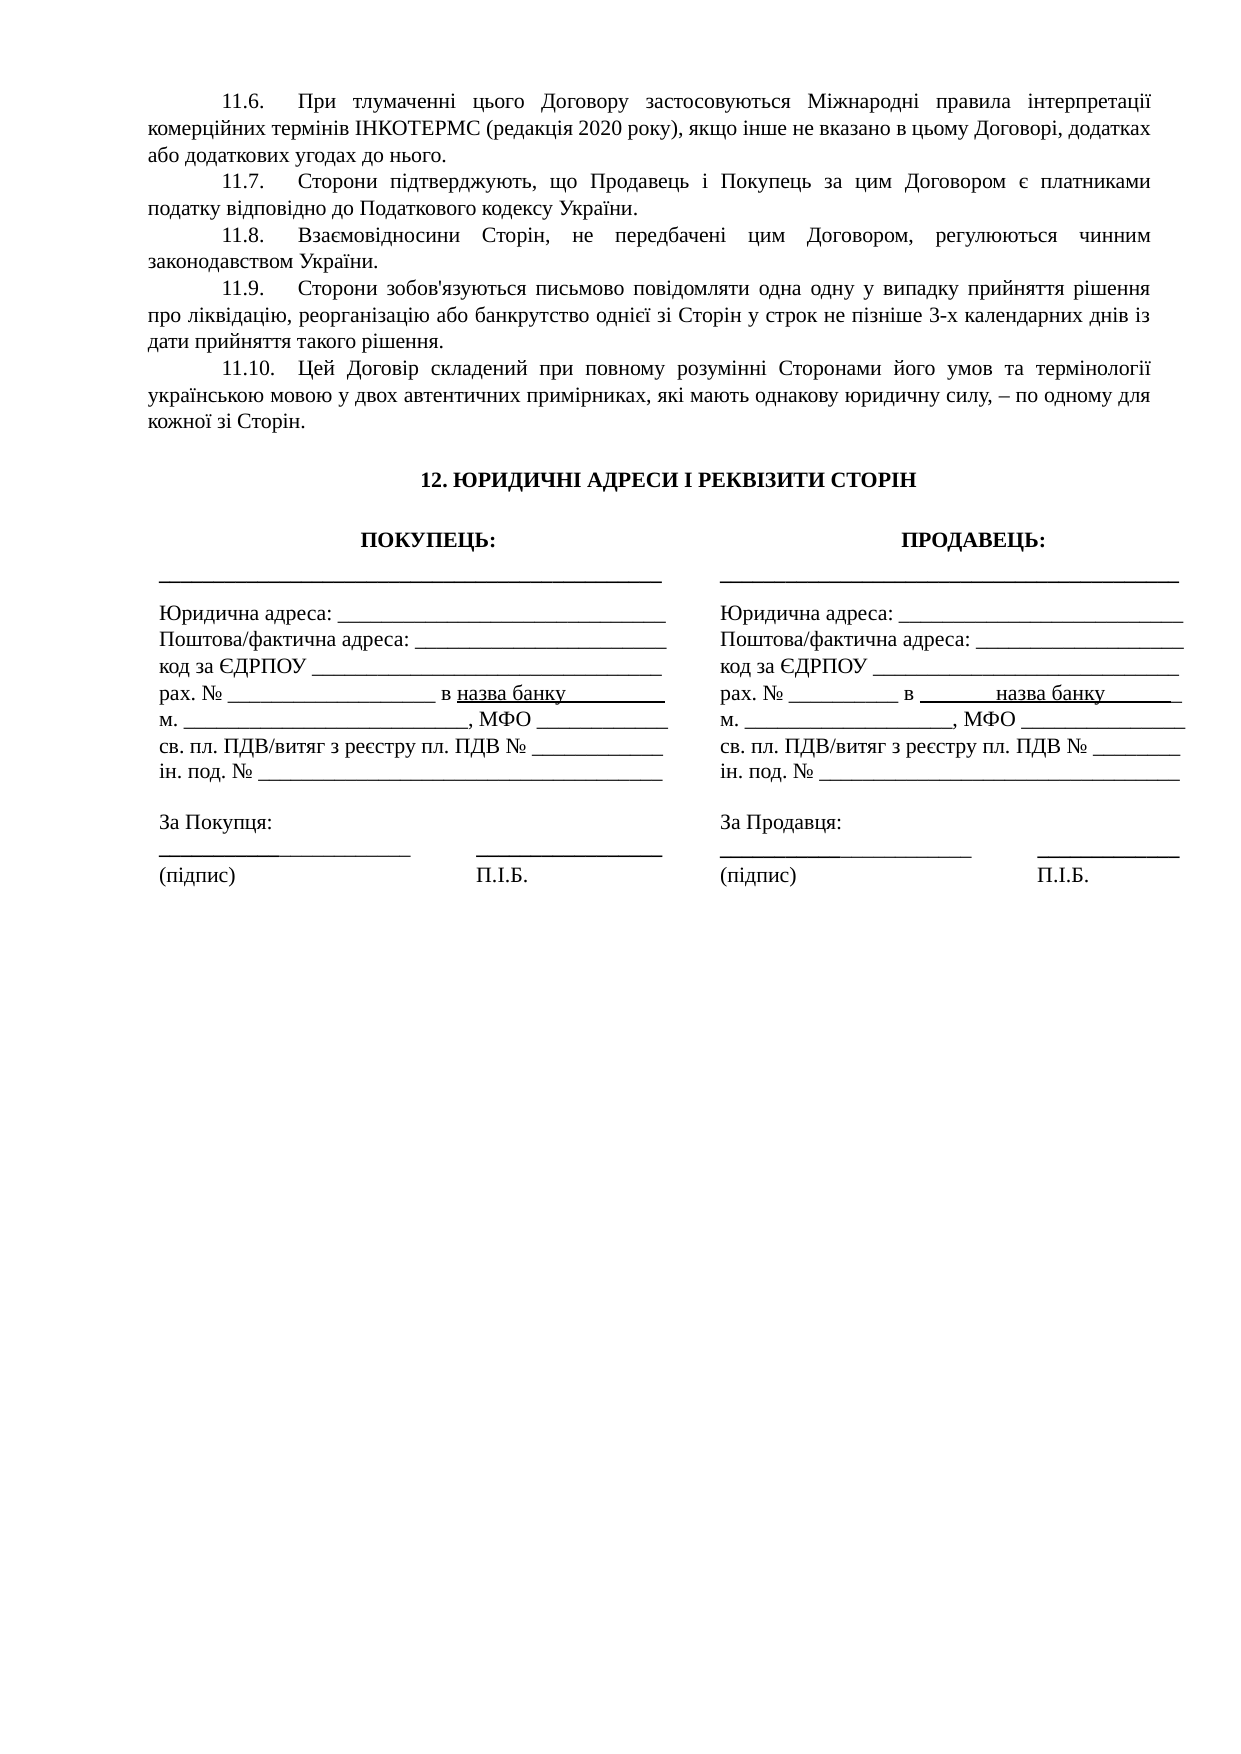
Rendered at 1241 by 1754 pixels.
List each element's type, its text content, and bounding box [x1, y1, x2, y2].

text 11.7. Сторони підтверджують, що Продавець і Покупець за цим Договором є платниками податку відповідно до Податкового кодексу України. [148, 168, 1152, 220]
text 11.10. Цей Договір складений при повному розумінні Сторонами його умов та термінології українською мовою у двох автентичних примірниках, які мають однакову юридичну силу, – по одному для кожної зі Сторін. [148, 355, 1152, 434]
text 11.9. Сторони зобов'язуються письмово повідомляти одна одну у випадку прийняття рішення про ліквідацію, реорганізацію або банкрутство однієї зі Сторін у строк не пізніше 3-х календарних днів із дати прийняття такого рішення. [148, 275, 1152, 354]
text 12. ЮРИДИЧНІ АДРЕСИ І РЕКВІЗИТИ СТОРІН [185, 467, 1152, 492]
table_cell __________________________________________ Юридична адреса: __________________________ Поштова/фактична адреса: ___________________ код за ЄДРПОУ ____________________________ рах. № __________ в __назва банку_______ м. ___________________, МФО _______________ св. пл. ПДВ/витяг з реєстру пл. ПДВ № ________ ін. под. № _________________________________ За Продавця: _______________________ _____________ [709, 560, 1238, 862]
table_header ПОКУПЕЦЬ: [148, 527, 709, 560]
table_header ПРОДАВЕЦЬ: [709, 527, 1238, 560]
table_cell [709, 915, 1238, 969]
text 11.6. При тлумаченні цього Договору застосовуються Міжнародні правила інтерпретації комерційних термінів ІНКОТЕРМС (редакція 2020 року), якщо інше не вказано в цьому Договорі, додатках або додаткових угодах до нього. [148, 88, 1152, 167]
table_cell [148, 915, 709, 969]
text 11.8. Взаємовідносини Сторін, не передбачені цим Договором, регулюються чинним законодавством України. [148, 222, 1152, 274]
table_cell ______________________________________________ Юридична адреса: ______________________________ Поштова/фактична адреса: _______________________ код за ЄДРПОУ ________________________________ рах. № ___________________ в назва банку_________ м. __________________________, МФО ____________ св. пл. ПДВ/витяг з реєстру пл. ПДВ № ____________ ін. под. № _____________________________________ За Покупця: _______________________ _________________ [148, 560, 709, 862]
table_cell (підпис) П.І.Б. [148, 862, 709, 915]
table_cell (підпис) П.І.Б. [709, 862, 1238, 915]
